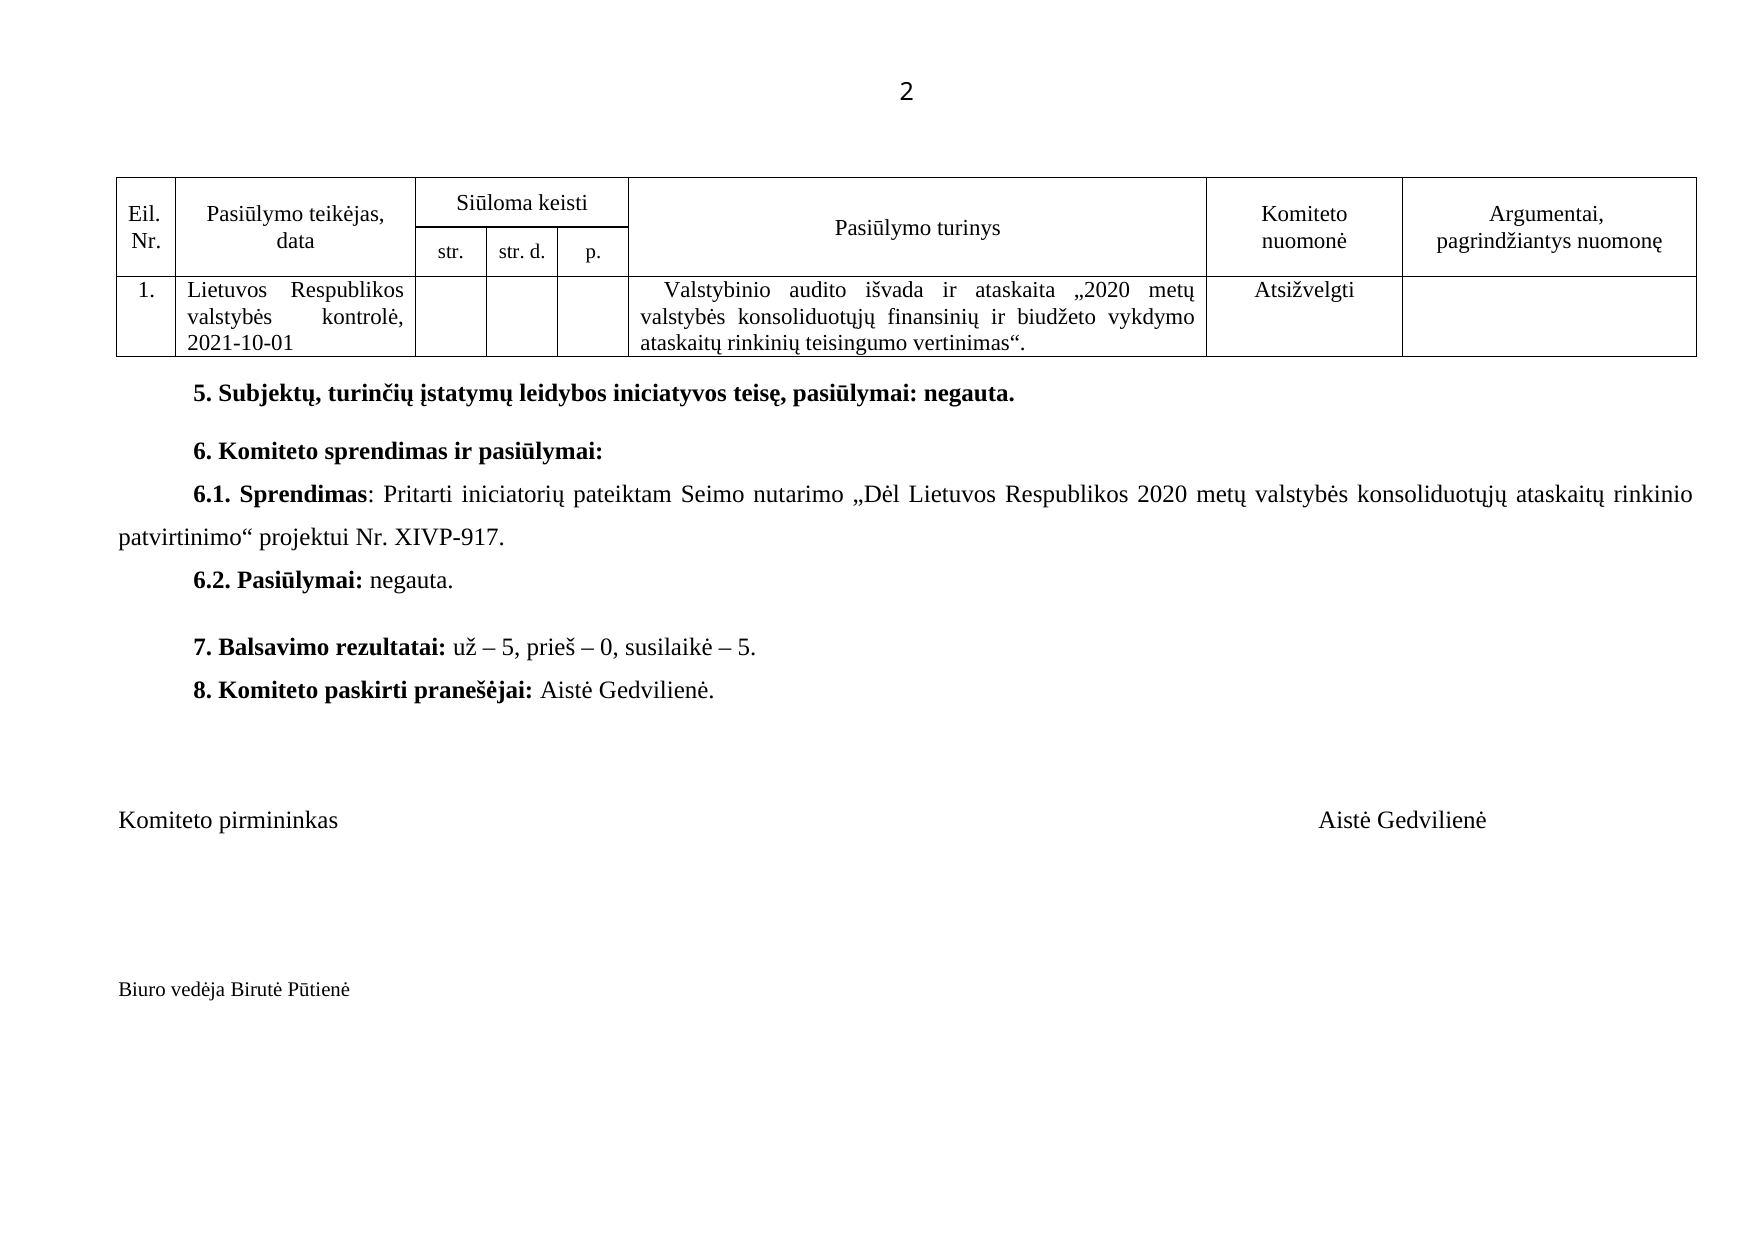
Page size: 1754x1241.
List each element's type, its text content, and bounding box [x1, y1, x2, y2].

table_cell [1403, 277, 1696, 356]
text 8. Komiteto paskirti pranešėjai: Aistė Gedvilienė. [118, 675, 1695, 704]
text 5. Subjektų, turinčių įstatymų leidybos iniciatyvos teisę, pasiūlymai: negauta. [118, 378, 1695, 407]
table_cell str. d. [487, 228, 557, 276]
table_header Komiteto nuomonė [1207, 178, 1402, 276]
table_header Pasiūlymo teikėjas, data [176, 178, 415, 276]
table_header Pasiūlymo turinys [629, 178, 1206, 276]
table_cell p. [558, 228, 628, 276]
table_cell Lietuvos Respublikos valstybės kontrolė, 2021-10-01 [176, 277, 415, 356]
table_header Argumentai, pagrindžiantys nuomonę [1403, 178, 1696, 276]
table_cell [487, 277, 557, 356]
table_cell [558, 277, 628, 356]
table_cell 1. [117, 277, 175, 356]
table_cell str. [416, 228, 486, 276]
table_header Eil. Nr. [117, 178, 175, 276]
table_cell Valstybinio audito išvada ir ataskaita „2020 metų valstybės konsoliduotųjų finansinių ir biudžeto vykdymo ataskaitų rinkinių teisingumo vertinimas“. [629, 277, 1206, 356]
table_cell Atsižvelgti [1207, 277, 1402, 356]
text 6. Komiteto sprendimas ir pasiūlymai: [118, 436, 1695, 464]
text 6.2. Pasiūlymai: negauta. [118, 565, 1695, 594]
text Biuro vedėja Birutė Pūtienė [118, 977, 1695, 1001]
text Komiteto pirmininkas (Parašas) Aistė Gedvilienė [118, 805, 1695, 833]
table_header Siūloma keisti [416, 178, 628, 226]
text 6.1. Sprendimas: Pritarti iniciatorių pateiktam Seimo nutarimo „Dėl Lietuvos Respublikos 2020 metų valstybės konsoliduotųjų ataskaitų rinkinio patvirtinimo“ projektui Nr. XIVP-917. [118, 479, 1695, 551]
table_cell [416, 277, 486, 356]
text 7. Balsavimo rezultatai: už – 5, prieš – 0, susilaikė – 5. [118, 632, 1695, 661]
